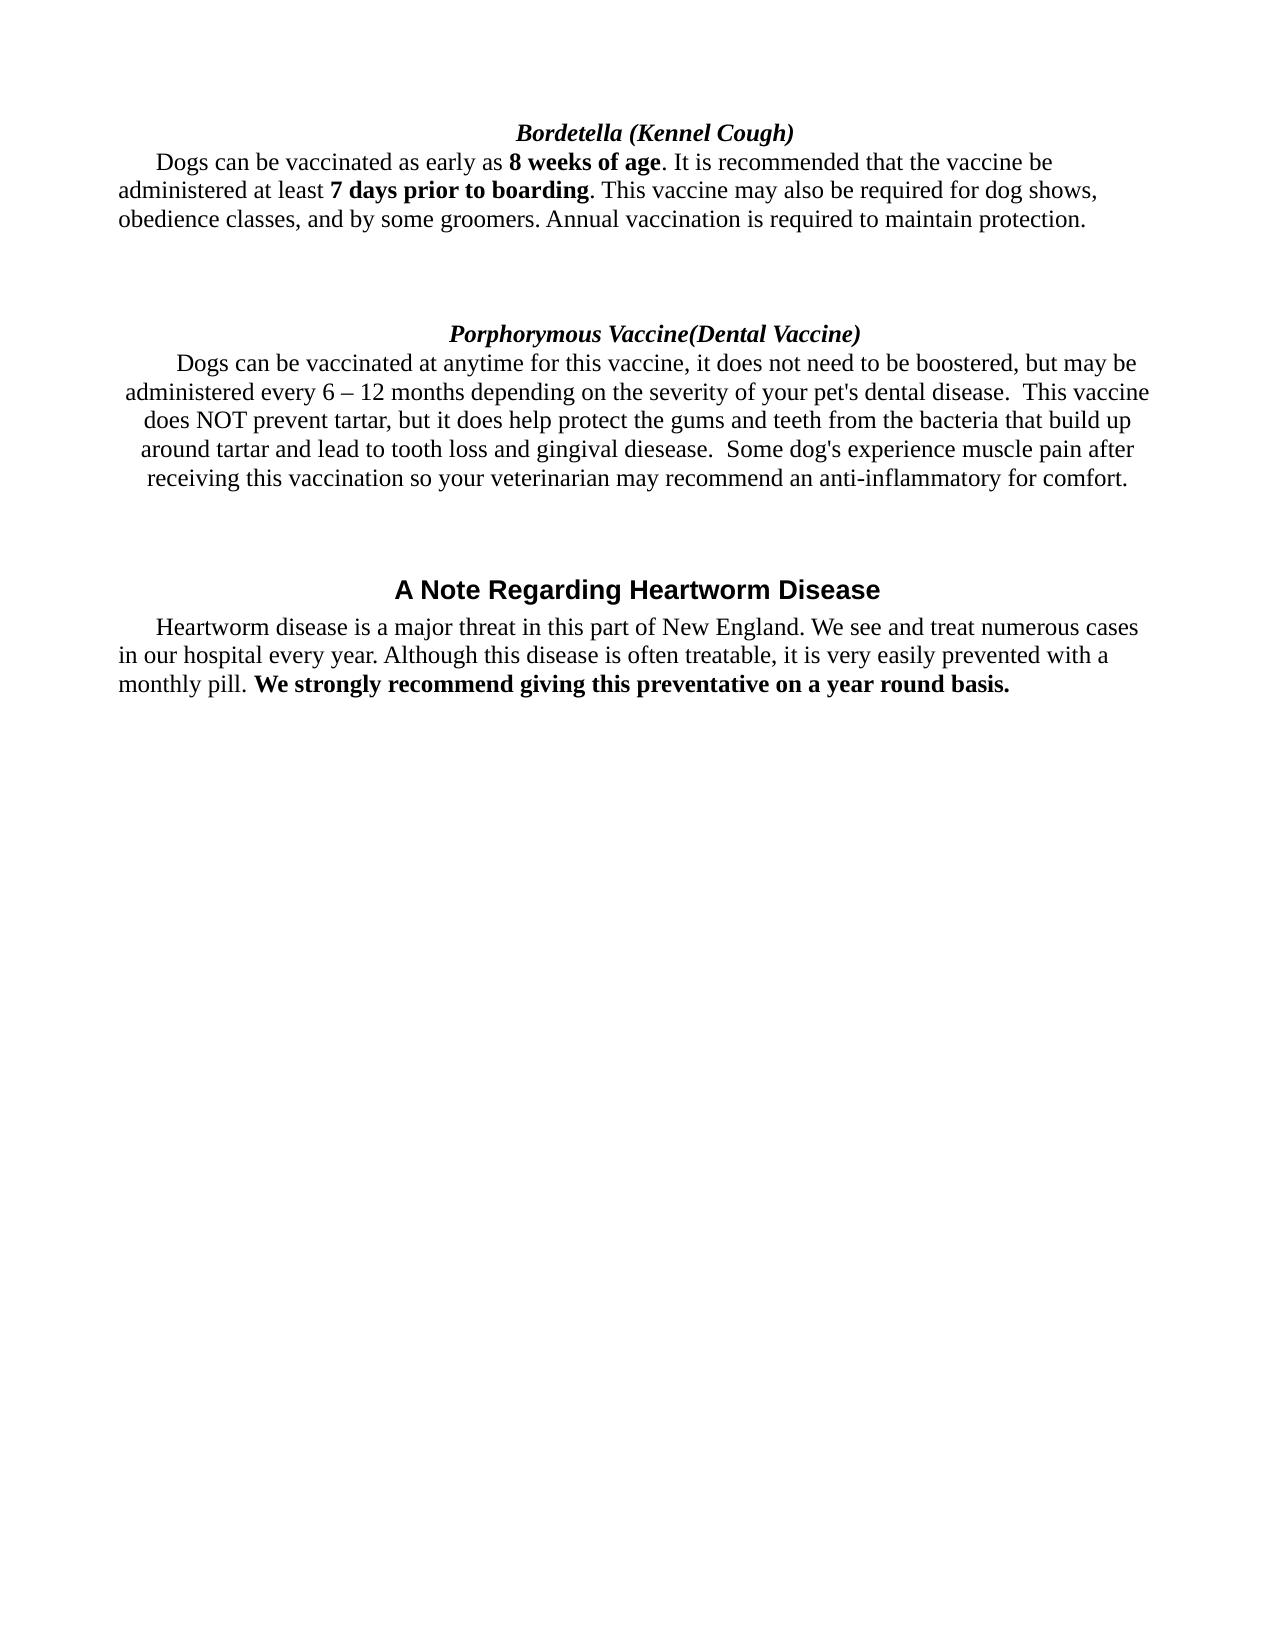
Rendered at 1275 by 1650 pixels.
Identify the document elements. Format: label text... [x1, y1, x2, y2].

text Dogs can be vaccinated at anytime for this vaccine, it does not need to be boostered, but may be administered every 6 – 12 months depending on the severity of your pet's dental disease. This vaccine does NOT prevent tartar, but it does help protect the gums and teeth from the bacteria that build up around tartar and lead to tooth loss and gingival diesease. Some dog's experience muscle pain after receiving this vaccination so your veterinarian may recommend an anti-inflammatory for comfort. [118, 348, 1157, 492]
subtitle A Note Regarding Heartworm Disease [118, 574, 1157, 606]
text Porphorymous Vaccine(Dental Vaccine) [118, 319, 1157, 348]
text Dogs can be vaccinated as early as 8 weeks of age. It is recommended that the vaccine be administered at least 7 days prior to boarding. This vaccine may also be required for dog shows, obedience classes, and by some groomers. Annual vaccination is required to maintain protection. [118, 147, 1157, 233]
text Bordetella (Kennel Cough) [118, 118, 1157, 147]
text Heartworm disease is a major threat in this part of New England. We see and treat numerous cases in our hospital every year. Although this disease is often treatable, it is very easily prevented with a monthly pill. We strongly recommend giving this preventative on a year round basis. [118, 612, 1157, 698]
